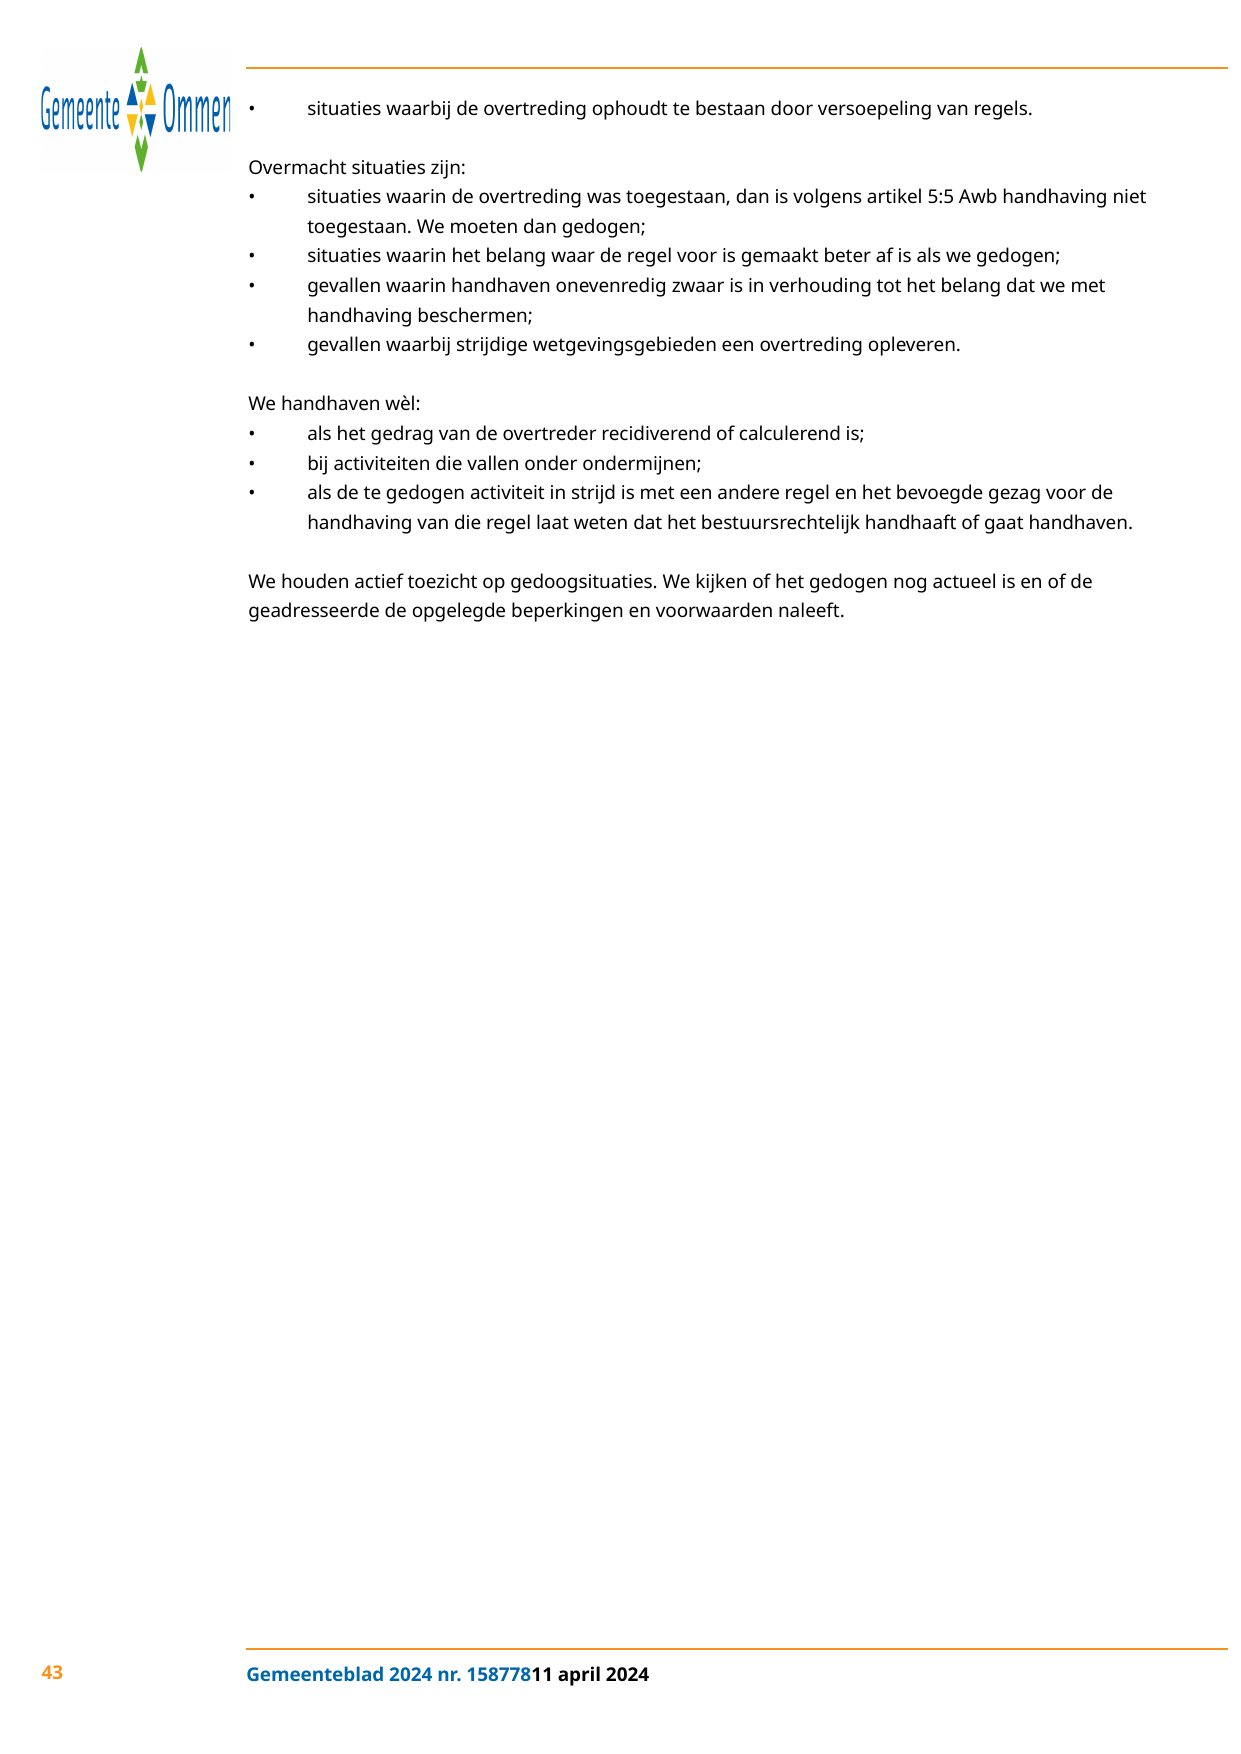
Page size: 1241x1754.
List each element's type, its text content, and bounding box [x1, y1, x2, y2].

text We houden actief toezicht op gedoogsituaties. We kijken of het gedogen nog actueel is en of de geadresseerde de opgelegde beperkingen en voorwaarden naleeft. [248, 568, 1152, 623]
text We handhaven wèl: [248, 391, 1152, 416]
list gevallen waarin handhaven onevenredig zwaar is in verhouding tot het belang dat we met handhaving beschermen; [248, 272, 1152, 328]
list gevallen waarbij strijdige wetgevingsgebieden een overtreding opleveren. [248, 331, 1152, 357]
list situaties waarbij de overtreding ophoudt te bestaan door versoepeling van regels. [248, 95, 1152, 121]
list als de te gedogen activiteit in strijd is met een andere regel en het bevoegde gezag voor de handhaving van die regel laat weten dat het bestuursrechtelijk handhaaft of gaat handhaven. [248, 479, 1152, 535]
list als het gedrag van de overtreder recidiverend of calculerend is; [248, 420, 1152, 446]
list bij activiteiten die vallen onder ondermijnen; [248, 450, 1152, 476]
picture [41, 47, 231, 172]
list situaties waarin het belang waar de regel voor is gemaakt beter af is als we gedogen; [248, 243, 1152, 268]
text Overmacht situaties zijn: [248, 154, 1152, 180]
list situaties waarin de overtreding was toegestaan, dan is volgens artikel 5:5 Awb handhaving niet toegestaan. We moeten dan gedogen; [248, 183, 1152, 239]
